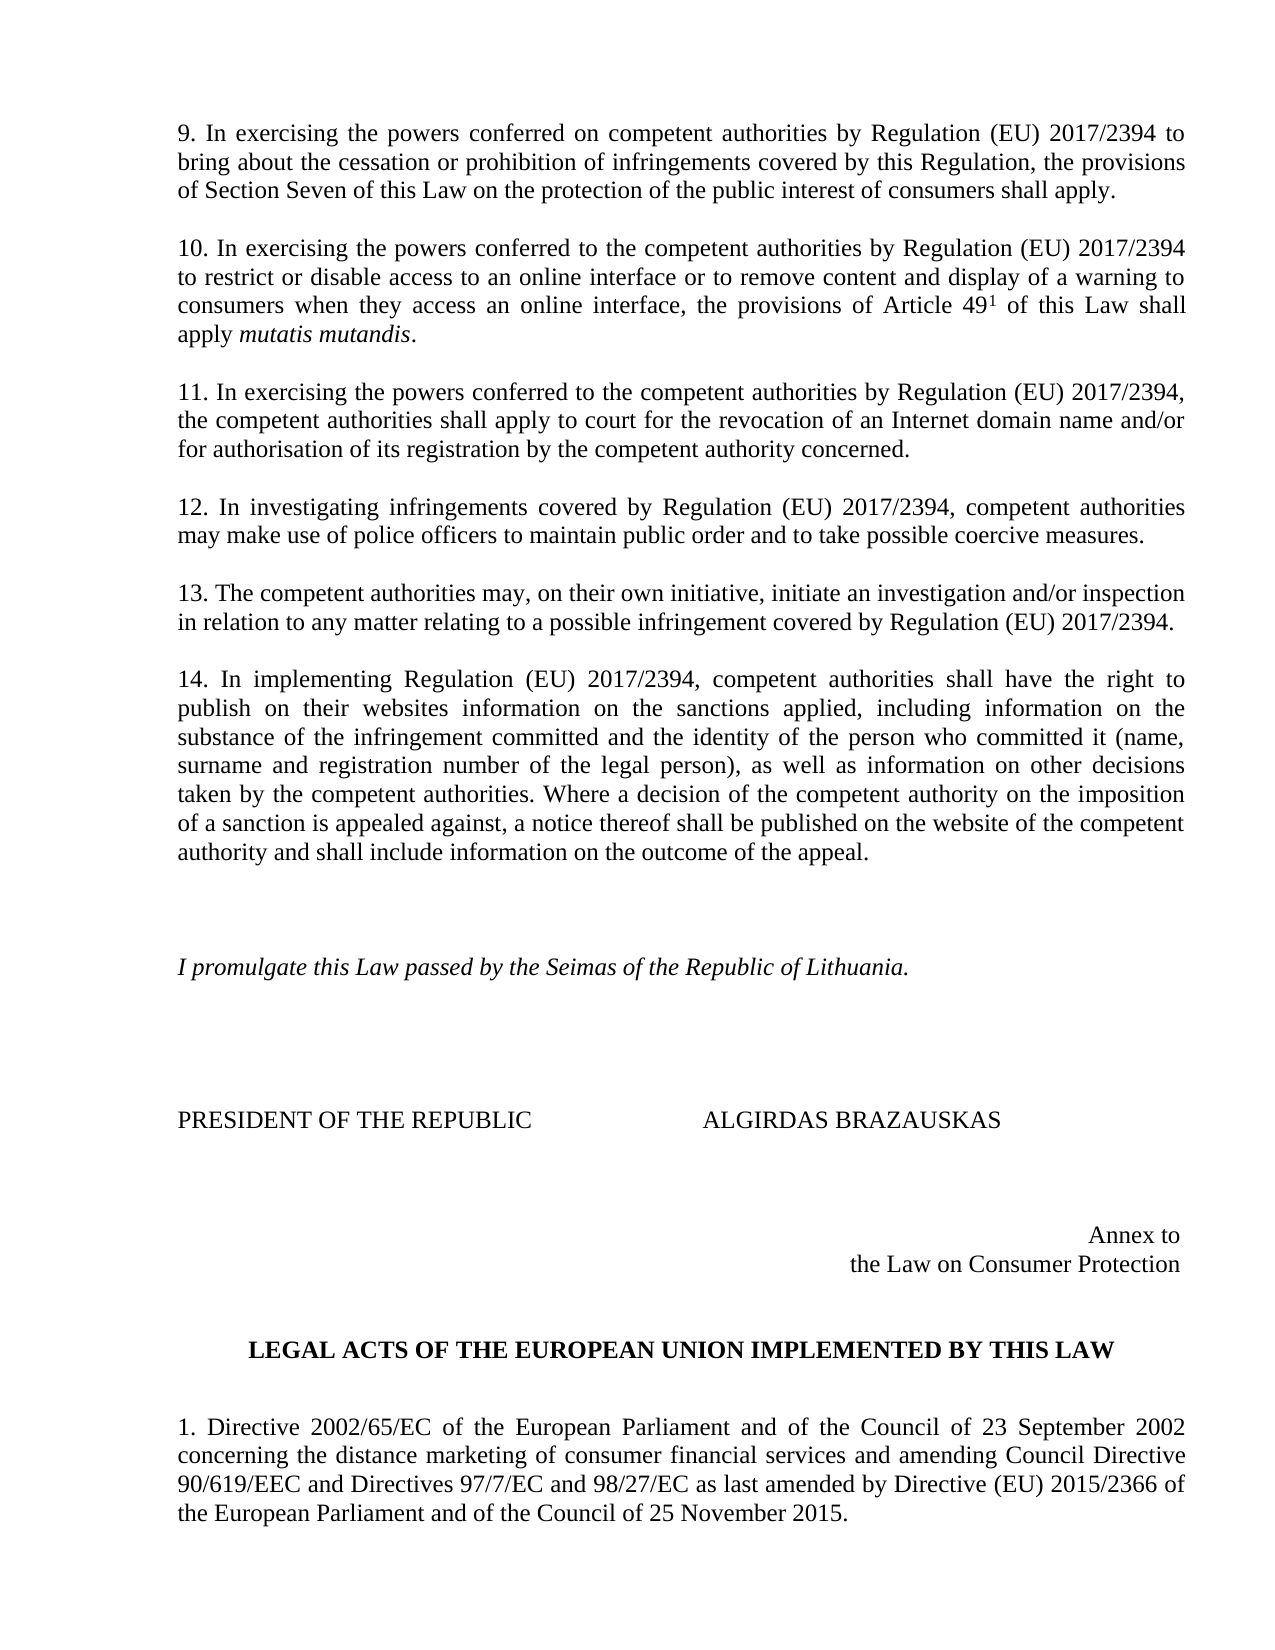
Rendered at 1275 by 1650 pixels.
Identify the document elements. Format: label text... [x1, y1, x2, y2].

text Annex to [177, 1220, 1186, 1249]
text 9. In exercising the powers conferred on competent authorities by Regulation (EU) 2017/2394 to bring about the cessation or prohibition of infringements covered by this Regulation, the provisions of Section Seven of this Law on the protection of the public interest of consumers shall apply. [177, 118, 1186, 204]
text 11. In exercising the powers conferred to the competent authorities by Regulation (EU) 2017/2394, the competent authorities shall apply to court for the revocation of an Internet domain name and/or for authorisation of its registration by the competent authority concerned. [177, 377, 1186, 463]
text 14. In implementing Regulation (EU) 2017/2394, competent authorities shall have the right to publish on their websites information on the sanctions applied, including information on the substance of the infringement committed and the identity of the person who committed it (name, surname and registration number of the legal person), as well as information on other decisions taken by the competent authorities. Where a decision of the competent authority on the imposition of a sanction is appealed against, a notice thereof shall be published on the website of the competent authority and shall include information on the outcome of the appeal. [177, 664, 1186, 866]
text 10. In exercising the powers conferred to the competent authorities by Regulation (EU) 2017/2394 to restrict or disable access to an online interface or to remove content and display of a warning to consumers when they access an online interface, the provisions of Article 491 of this Law shall apply mutatis mutandis. [177, 233, 1186, 348]
text PRESIDENT OF THE REPUBLIC ALGIRDAS BRAZAUSKAS [177, 1105, 1186, 1134]
text the Law on Consumer Protection [177, 1249, 1186, 1278]
text 1. Directive 2002/65/EC of the European Parliament and of the Council of 23 September 2002 concerning the distance marketing of consumer financial services and amending Council Directive 90/619/EEC and Directives 97/7/EC and 98/27/EC as last amended by Directive (EU) 2015/2366 of the European Parliament and of the Council of 25 November 2015. [177, 1412, 1186, 1527]
text 13. The competent authorities may, on their own initiative, initiate an investigation and/or inspection in relation to any matter relating to a possible infringement covered by Regulation (EU) 2017/2394. [177, 578, 1186, 636]
text 12. In investigating infringements covered by Regulation (EU) 2017/2394, competent authorities may make use of police officers to maintain public order and to take possible coercive measures. [177, 492, 1186, 549]
text I promulgate this Law passed by the Seimas of the Republic of Lithuania. [177, 952, 1186, 981]
text LEGAL ACTS OF THE EUROPEAN UNION IMPLEMENTED BY THIS LAW [177, 1335, 1186, 1364]
